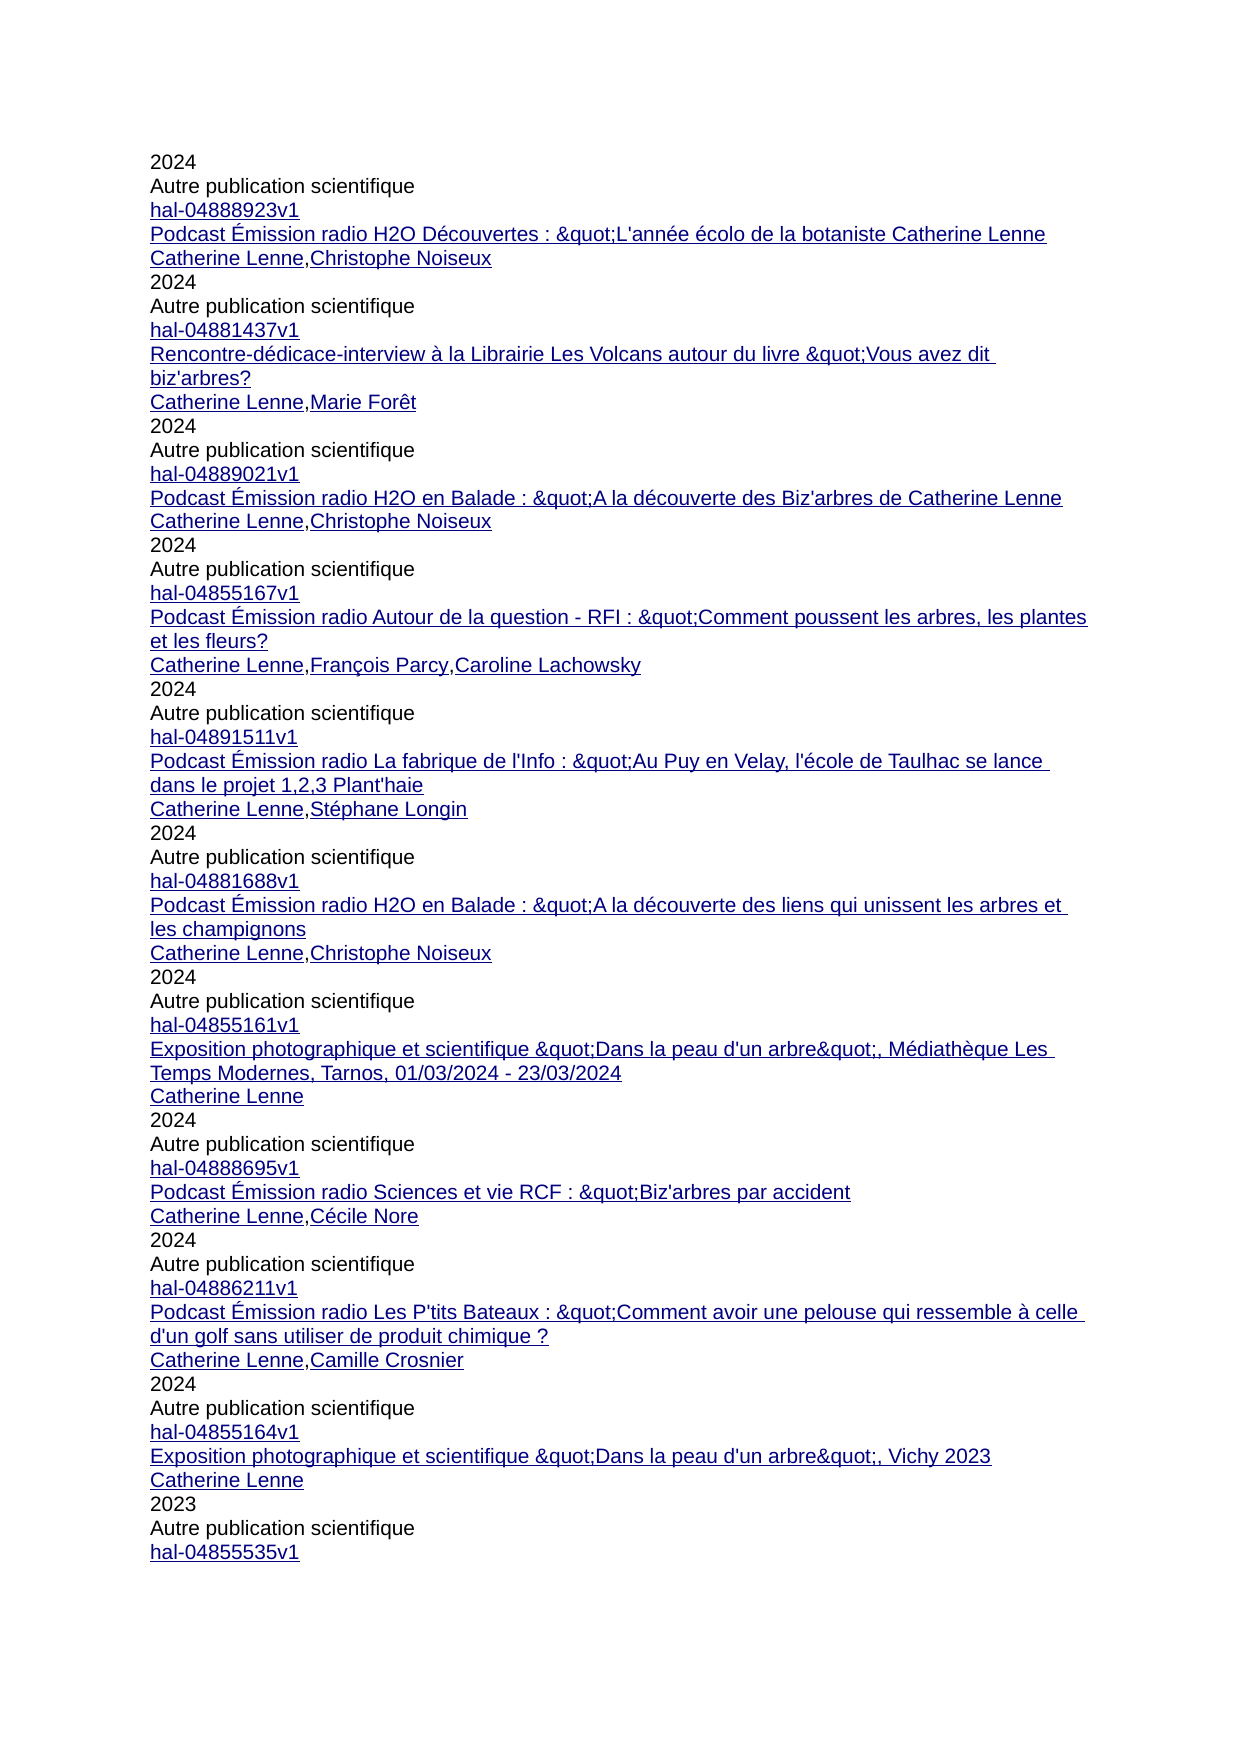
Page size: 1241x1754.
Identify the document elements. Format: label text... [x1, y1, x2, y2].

table_cell Podcast Émission radio H2O en Balade : &quot;A la découverte des liens qui unissent les arbres et les champignons Catherine Lenne,Christophe Noiseux 2024 Autre publication scientifique hal-04855161v1 [150, 893, 1090, 1036]
table_cell Podcast Émission radio Sciences et vie RCF : &quot;Biz'arbres par accident Catherine Lenne,Cécile Nore 2024 Autre publication scientifique hal-04886211v1 [150, 1180, 1090, 1300]
table_cell Podcast Émission radio La fabrique de l'Info : &quot;Au Puy en Velay, l'école de Taulhac se lance dans le projet 1,2,3 Plant'haie Catherine Lenne,Stéphane Longin 2024 Autre publication scientifique hal-04881688v1 [150, 749, 1090, 893]
table_cell Exposition photographique et scientifique &quot;Dans la peau d'un arbre&quot;, Médiathèque Les Temps Modernes, Tarnos, 01/03/2024 - 23/03/2024 Catherine Lenne 2024 Autre publication scientifique hal-04888695v1 [150, 1036, 1090, 1180]
table_cell 2024 Autre publication scientifique hal-04888923v1 [150, 150, 1090, 222]
table_cell Exposition photographique et scientifique &quot;Dans la peau d'un arbre&quot;, Vichy 2023 Catherine Lenne 2023 Autre publication scientifique hal-04855535v1 [150, 1444, 1090, 1563]
table_cell Podcast Émission radio H2O en Balade : &quot;A la découverte des Biz'arbres de Catherine Lenne Catherine Lenne,Christophe Noiseux 2024 Autre publication scientifique hal-04855167v1 [150, 485, 1090, 605]
table_cell Podcast Émission radio H2O Découvertes : &quot;L'année écolo de la botaniste Catherine Lenne Catherine Lenne,Christophe Noiseux 2024 Autre publication scientifique hal-04881437v1 [150, 222, 1090, 342]
table_cell Rencontre-dédicace-interview à la Librairie Les Volcans autour du livre &quot;Vous avez dit biz'arbres? Catherine Lenne,Marie Forêt 2024 Autre publication scientifique hal-04889021v1 [150, 342, 1090, 485]
table_cell Podcast Émission radio Autour de la question - RFI : &quot;Comment poussent les arbres, les plantes et les fleurs? Catherine Lenne,François Parcy,Caroline Lachowsky 2024 Autre publication scientifique hal-04891511v1 [150, 605, 1090, 749]
table_cell Podcast Émission radio Les P'tits Bateaux : &quot;Comment avoir une pelouse qui ressemble à celle d'un golf sans utiliser de produit chimique ? Catherine Lenne,Camille Crosnier 2024 Autre publication scientifique hal-04855164v1 [150, 1300, 1090, 1444]
